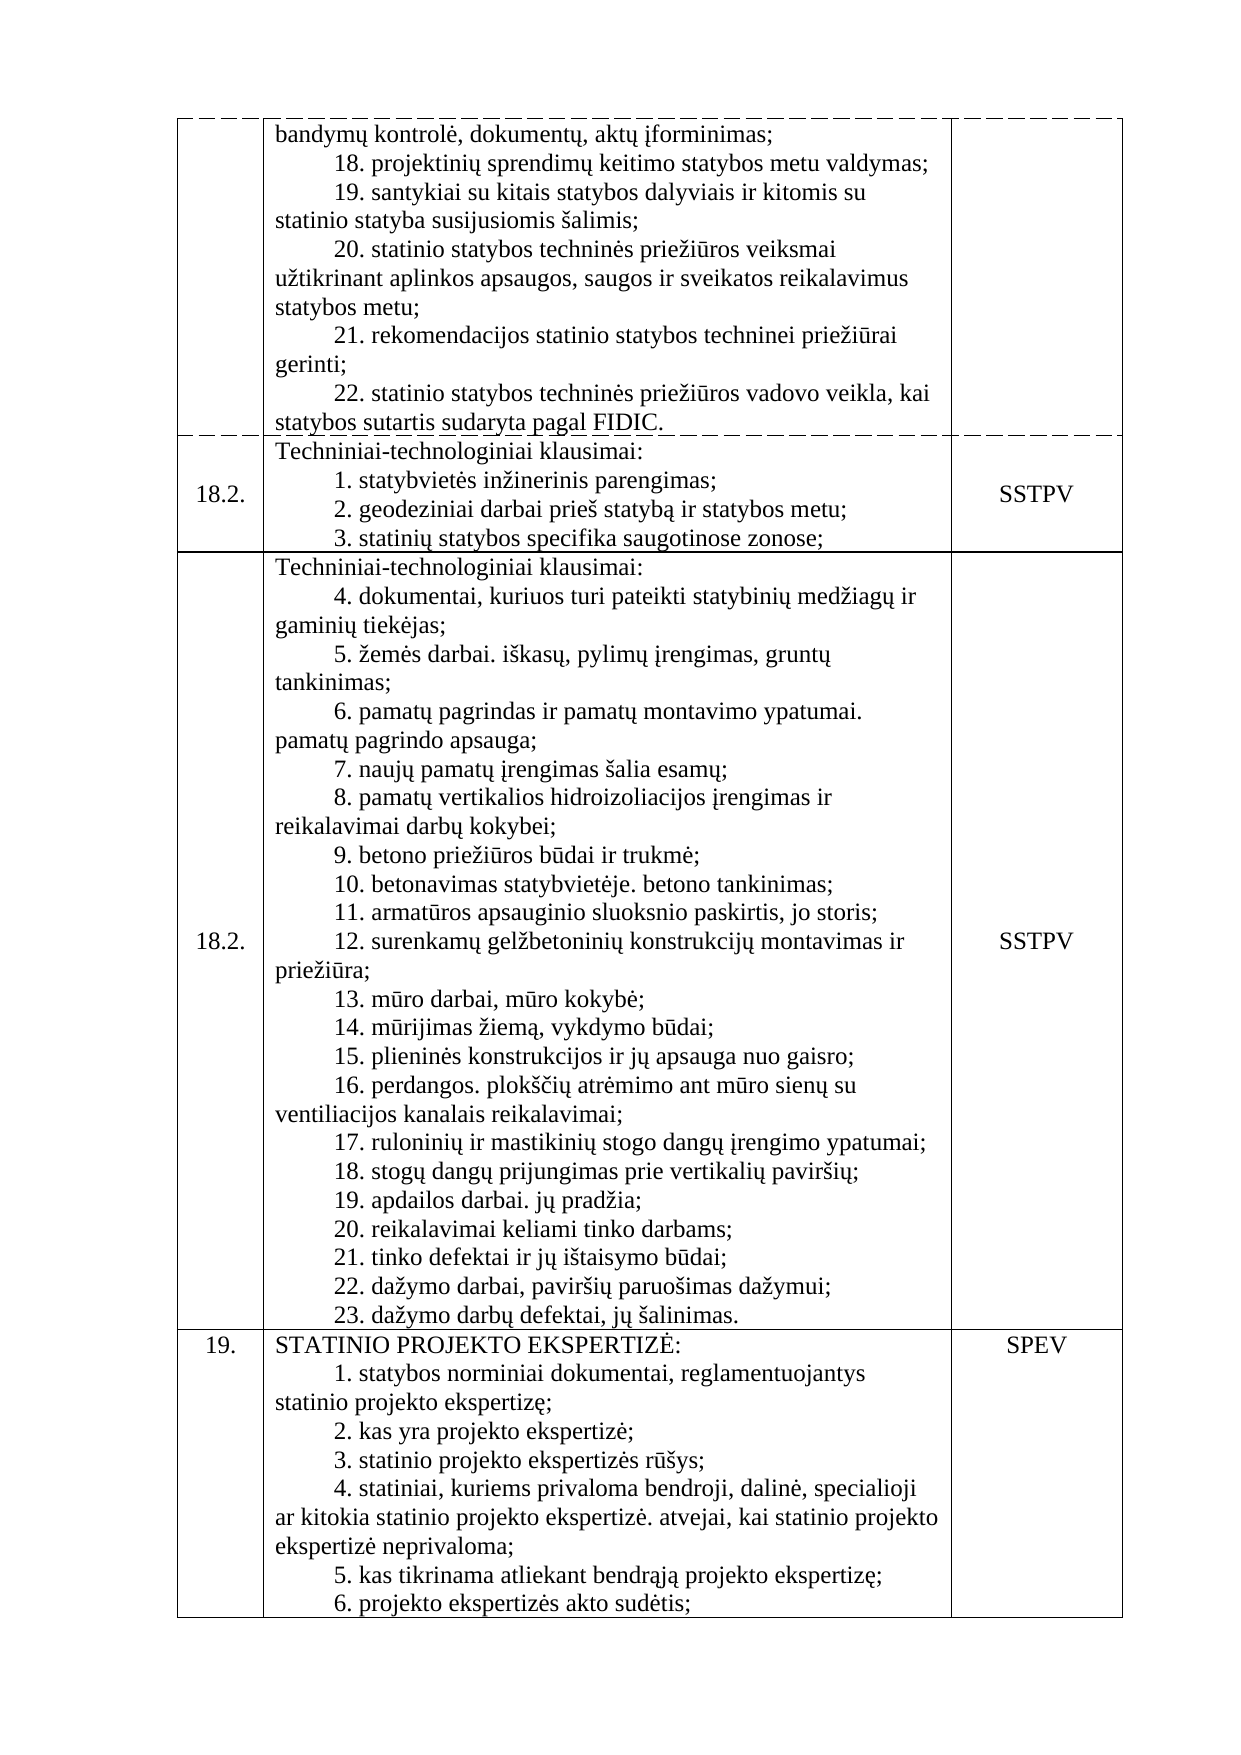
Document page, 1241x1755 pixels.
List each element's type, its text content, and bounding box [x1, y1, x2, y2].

table_cell 18.2. [178, 553, 263, 1329]
table_cell [952, 118, 1122, 435]
table_cell SPEV [952, 1330, 1122, 1617]
table_cell 18.2. [178, 435, 263, 551]
table_cell SSTPV [952, 435, 1122, 551]
table_cell bandymų kontrolė, dokumentų, aktų įforminimas; 18. projektinių sprendimų keitimo statybos metu valdymas; 19. santykiai su kitais statybos dalyviais ir kitomis su statinio statyba susijusiomis šalimis; 20. statinio statybos techninės priežiūros veiksmai užtikrinant aplinkos apsaugos, saugos ir sveikatos reikalavimus statybos metu; 21. rekomendacijos statinio statybos techninei priežiūrai gerinti; 22. statinio statybos techninės priežiūros vadovo veikla, kai statybos sutartis sudaryta pagal FIDIC. [264, 118, 951, 435]
table_cell 19. [178, 1330, 263, 1617]
table_cell Techniniai-technologiniai klausimai: 1. statybvietės inžinerinis parengimas; 2. geodeziniai darbai prieš statybą ir statybos metu; 3. statinių statybos specifika saugotinose zonose; [264, 435, 951, 551]
table_cell STATINIO PROJEKTO EKSPERTIZĖ: 1. statybos norminiai dokumentai, reglamentuojantys statinio projekto ekspertizę; 2. kas yra projekto ekspertizė; 3. statinio projekto ekspertizės rūšys; 4. statiniai, kuriems privaloma bendroji, dalinė, specialioji ar kitokia statinio projekto ekspertizė. atvejai, kai statinio projekto ekspertizė neprivaloma; 5. kas tikrinama atliekant bendrąją projekto ekspertizę; 6. projekto ekspertizės akto sudėtis; [264, 1330, 951, 1617]
table_cell [178, 118, 263, 435]
table_cell SSTPV [952, 553, 1122, 1329]
table_cell Techniniai-technologiniai klausimai: 4. dokumentai, kuriuos turi pateikti statybinių medžiagų ir gaminių tiekėjas; 5. žemės darbai. iškasų, pylimų įrengimas, gruntų tankinimas; 6. pamatų pagrindas ir pamatų montavimo ypatumai. pamatų pagrindo apsauga; 7. naujų pamatų įrengimas šalia esamų; 8. pamatų vertikalios hidroizoliacijos įrengimas ir reikalavimai darbų kokybei; 9. betono priežiūros būdai ir trukmė; 10. betonavimas statybvietėje. betono tankinimas; 11. armatūros apsauginio sluoksnio paskirtis, jo storis; 12. surenkamų gelžbetoninių konstrukcijų montavimas ir priežiūra; 13. mūro darbai, mūro kokybė; 14. mūrijimas žiemą, vykdymo būdai; 15. plieninės konstrukcijos ir jų apsauga nuo gaisro; 16. perdangos. plokščių atrėmimo ant mūro sienų su ventiliacijos kanalais reikalavimai; 17. ruloninių ir mastikinių stogo dangų įrengimo ypatumai; 18. stogų dangų prijungimas prie vertikalių paviršių; 19. apdailos darbai. jų pradžia; 20. reikalavimai keliami tinko darbams; 21. tinko defektai ir jų ištaisymo būdai; 22. dažymo darbai, paviršių paruošimas dažymui; 23. dažymo darbų defektai, jų šalinimas. [264, 553, 951, 1329]
